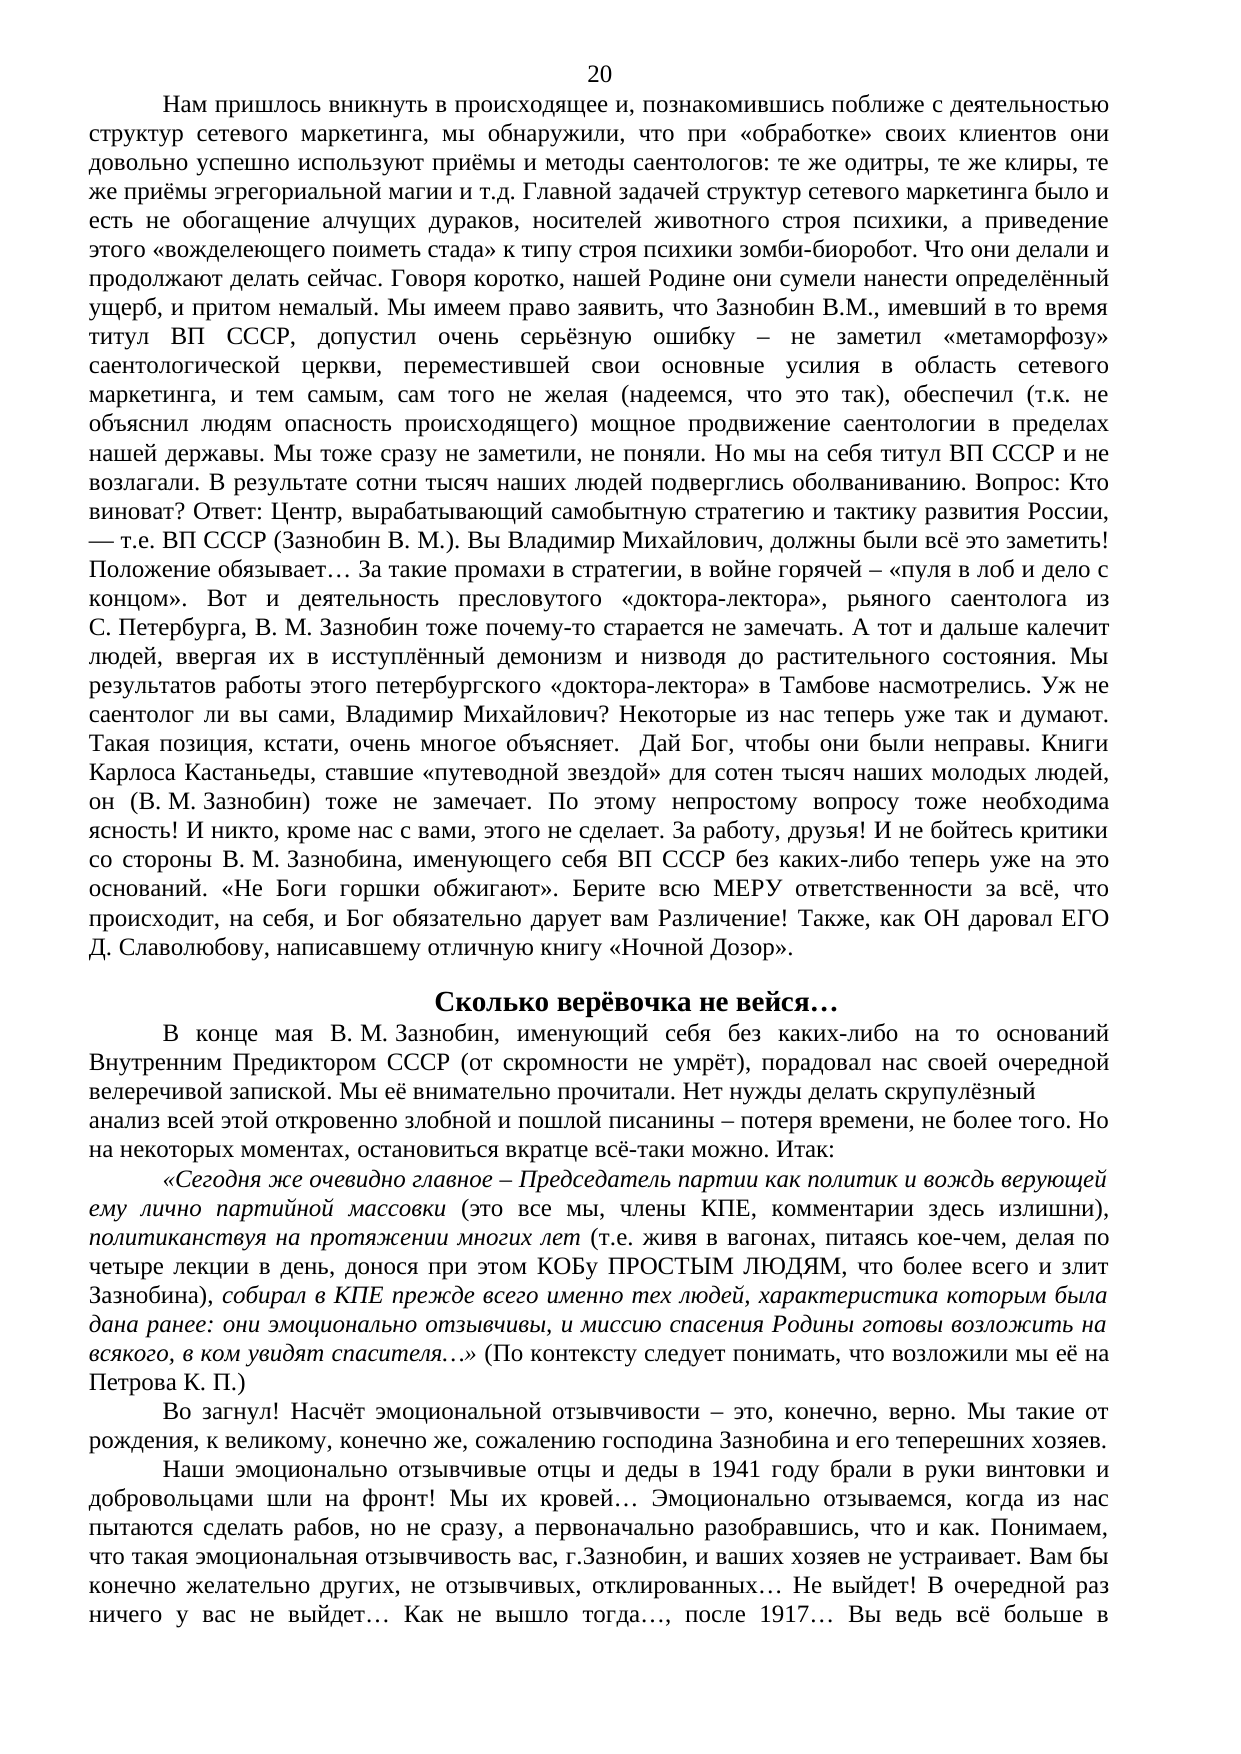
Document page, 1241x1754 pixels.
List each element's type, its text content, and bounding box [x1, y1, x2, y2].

text Сколько верёвочка не вейся… [89, 984, 1110, 1018]
text Нам пришлось вникнуть в происходящее и, познакомившись поближе с деятельностью структур сетевого маркетинга, мы обнаружили, что при «обработке» своих клиентов они довольно успешно используют приёмы и методы саентологов: те же одитры, те же клиры, те же приёмы эгрегориальной магии и т.д. Главной задачей структур сетевого маркетинга было и есть не обогащение алчущих дураков, носителей животного строя психики, а приведение этого «вожделеющего поиметь стада» к типу строя психики зомби-биоробот. Что они делали и продолжают делать сейчас. Говоря коротко, нашей Родине они сумели нанести определённый ущерб, и притом немалый. Мы имеем право заявить, что Зазнобин В.М., имевший в то время титул ВП СССР, допустил очень серьёзную ошибку – не заметил «метаморфозу» саентологической церкви, переместившей свои основные усилия в область сетевого маркетинга, и тем самым, сам того не желая (надеемся, что это так), обеспечил (т.к. не объяснил людям опасность происходящего) мощное продвижение саентологии в пределах нашей державы. Мы тоже сразу не заметили, не поняли. Но мы на себя титул ВП СССР и не возлагали. В результате сотни тысяч наших людей подверглись оболваниванию. Вопрос: Кто виноват? Ответ: Центр, вырабатывающий самобытную стратегию и тактику развития России, — т.е. ВП СССР (Зазнобин В. М.). Вы Владимир Михайлович, должны были всё это заметить! Положение обязывает… За такие промахи в стратегии, в войне горячей – «пуля в лоб и дело с концом». Вот и деятельность пресловутого «доктора-лектора», рьяного саентолога из С. Петербурга, В. М. Зазнобин тоже почему-то старается не замечать. А тот и дальше калечит людей, ввергая их в исступлённый демонизм и низводя до растительного состояния. Мы результатов работы этого петербургского «доктора-лектора» в Тамбове насмотрелись. Уж не саентолог ли вы сами, Владимир Михайлович? Некоторые из нас теперь уже так и думают. Такая позиция, кстати, очень многое объясняет. Дай Бог, чтобы они были неправы. Книги Карлоса Кастаньеды, ставшие «путеводной звездой» для сотен тысяч наших молодых людей, он (В. М. Зазнобин) тоже не замечает. По этому непростому вопросу тоже необходима ясность! И никто, кроме нас с вами, этого не сделает. За работу, друзья! И не бойтесь критики со стороны В. М. Зазнобина, именующего себя ВП СССР без каких-либо теперь уже на это оснований. «Не Боги горшки обжигают». Берите всю МЕРУ ответственности за всё, что происходит, на себя, и Бог обязательно дарует вам Различение! Также, как ОН даровал ЕГО Д. Славолюбову, написавшему отличную книгу «Ночной Дозор». [89, 89, 1110, 961]
text Во загнул! Насчёт эмоциональной отзывчивости – это, конечно, верно. Мы такие от рождения, к великому, конечно же, сожалению господина Зазнобина и его теперешних хозяев. [89, 1396, 1110, 1454]
text «Сегодня же очевидно главное – Председатель партии как политик и вождь верующей ему лично партийной массовки (это все мы, члены КПЕ, комментарии здесь излишни), политиканствуя на протяжении многих лет (т.е. живя в вагонах, питаясь кое-чем, делая по четыре лекции в день, донося при этом КОБу ПРОСТЫМ ЛЮДЯМ, что более всего и злит Зазнобина), собирал в КПЕ прежде всего именно тех людей, характеристика которым была дана ранее: они эмоционально отзывчивы, и миссию спасения Родины готовы возложить на всякого, в ком увидят спасителя…» (По контексту следует понимать, что возложили мы её на Петрова К. П.) [89, 1163, 1110, 1396]
text В конце мая В. М. Зазнобин, именующий себя без каких-либо на то оснований Внутренним Предиктором СССР (от скромности не умрёт), порадовал нас своей очередной велеречивой запиской. Мы её внимательно прочитали. Нет нужды делать скрупулёзный анализ всей этой откровенно злобной и пошлой писанины – потеря времени, не более того. Но на некоторых моментах, остановиться вкратце всё-таки можно. Итак: [89, 1018, 1110, 1163]
text Наши эмоционально отзывчивые отцы и деды в 1941 году брали в руки винтовки и добровольцами шли на фронт! Мы их кровей… Эмоционально отзываемся, когда из нас пытаются сделать рабов, но не сразу, а первоначально разобравшись, что и как. Понимаем, что такая эмоциональная отзывчивость вас, г.Зазнобин, и ваших хозяев не устраивает. Вам бы конечно желательно других, не отзывчивых, отклированных… Не выйдет! В очередной раз ничего у вас не выйдет… Как не вышло тогда…, после 1917… Вы ведь всё больше в [89, 1454, 1110, 1628]
